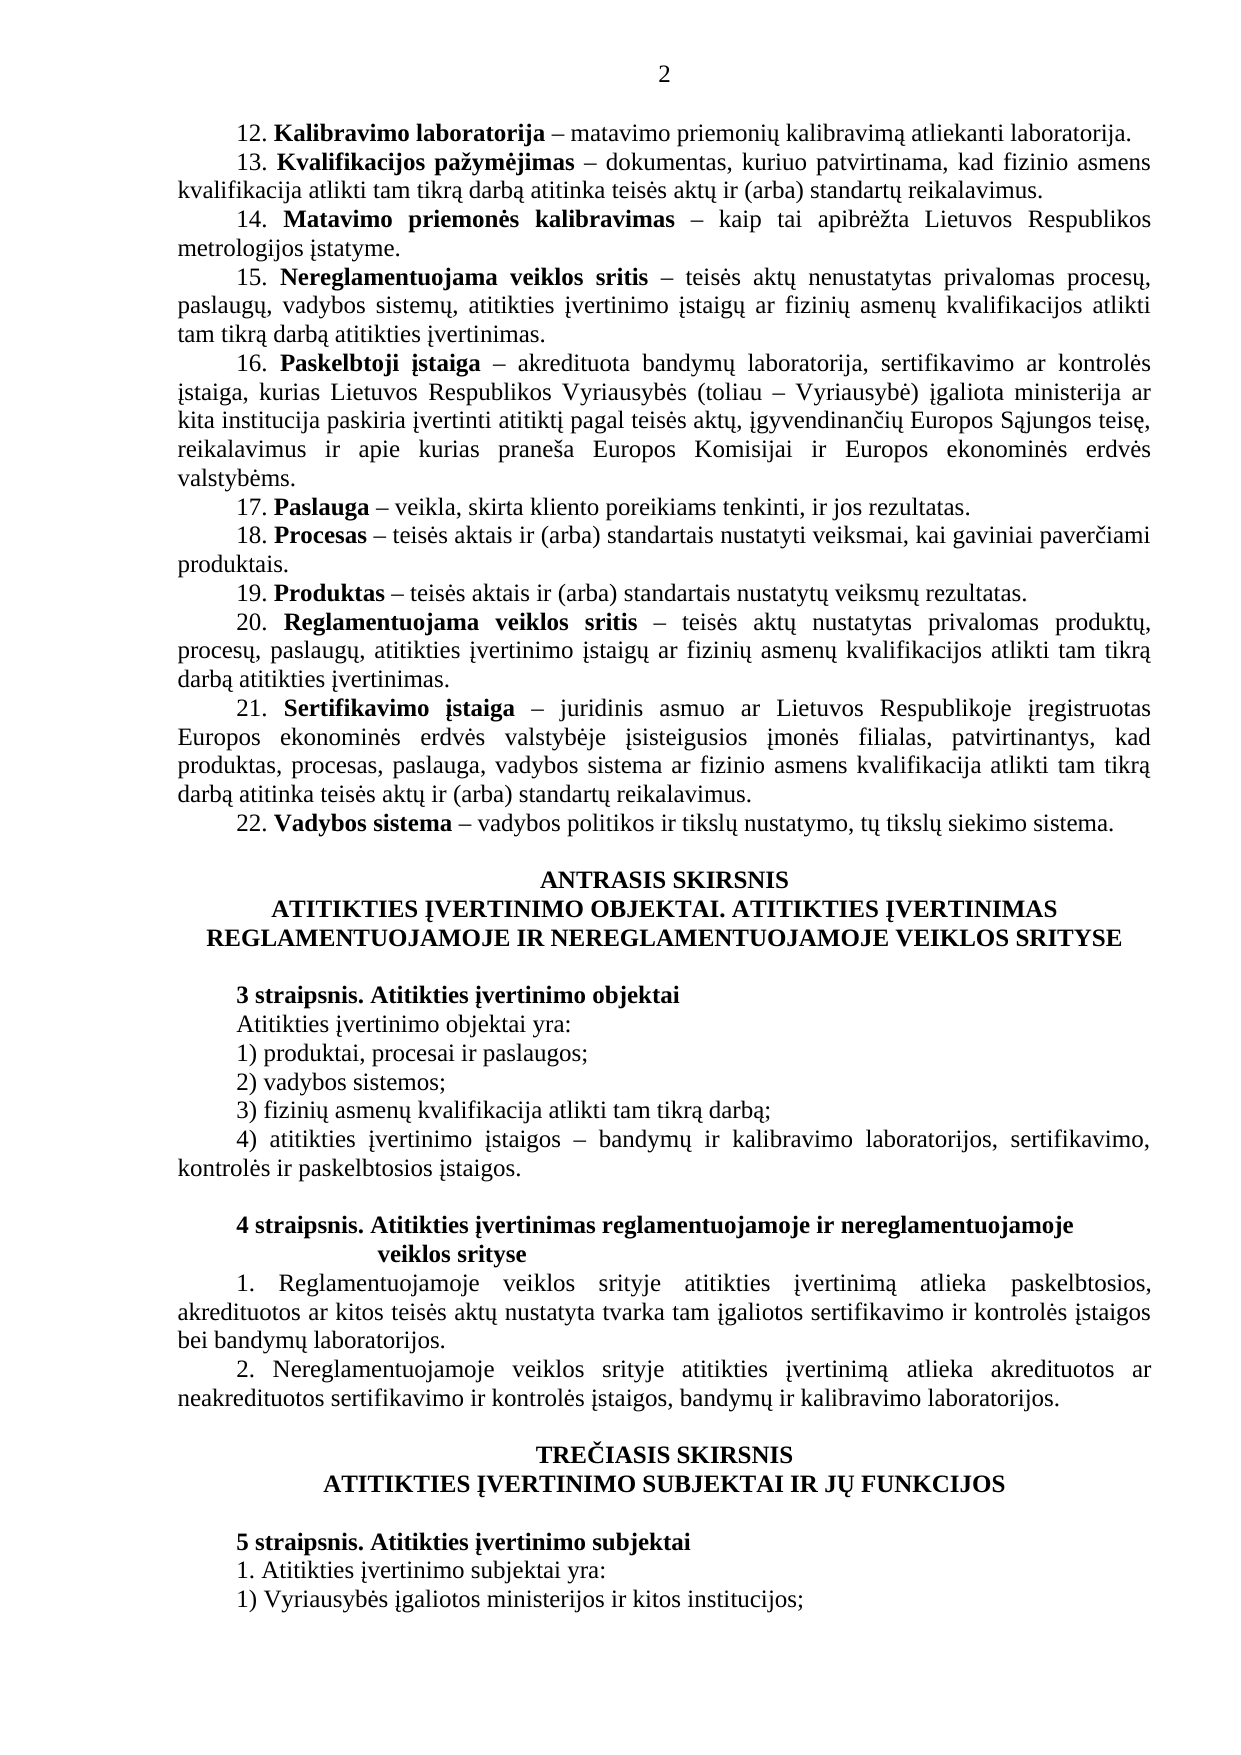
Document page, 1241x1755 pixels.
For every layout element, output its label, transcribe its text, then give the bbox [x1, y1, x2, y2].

text 2) vadybos sistemos; [177, 1067, 1152, 1096]
text ATITIKTIES ĮVERTINIMO OBJEKTAI. ATITIKTIES ĮVERTINIMAS REGLAMENTUOJAMOJE IR NEREGLAMENTUOJAMOJE VEIKLOS SRITYSE [177, 894, 1152, 952]
text ATITIKTIES ĮVERTINIMO SUBJEKTAI IR JŲ FUNKCIJOS [177, 1469, 1152, 1498]
text 1) Vyriausybės įgaliotos ministerijos ir kitos institucijos; [177, 1584, 1152, 1613]
text Atitikties įvertinimo objektai yra: [177, 1009, 1152, 1038]
text 1. Atitikties įvertinimo subjektai yra: [177, 1556, 1152, 1584]
text 2. Nereglamentuojamoje veiklos srityje atitikties įvertinimą atlieka akredituotos ar neakredituotos sertifikavimo ir kontrolės įstaigos, bandymų ir kalibravimo laboratorijos. [177, 1354, 1152, 1412]
text 20. Reglamentuojama veiklos sritis – teisės aktų nustatytas privalomas produktų, procesų, paslaugų, atitikties įvertinimo įstaigų ar fizinių asmenų kvalifikacijos atlikti tam tikrą darbą atitikties įvertinimas. [177, 607, 1152, 693]
text 13. Kvalifikacijos pažymėjimas – dokumentas, kuriuo patvirtinama, kad fizinio asmens kvalifikacija atlikti tam tikrą darbą atitinka teisės aktų ir (arba) standartų reikalavimus. [177, 147, 1152, 204]
text 1. Reglamentuojamoje veiklos srityje atitikties įvertinimą atlieka paskelbtosios, akredituotos ar kitos teisės aktų nustatyta tvarka tam įgaliotos sertifikavimo ir kontrolės įstaigos bei bandymų laboratorijos. [177, 1268, 1152, 1354]
text 18. Procesas – teisės aktais ir (arba) standartais nustatyti veiksmai, kai gaviniai paverčiami produktais. [177, 521, 1152, 578]
text 4 straipsnis. Atitikties įvertinimas reglamentuojamoje ir nereglamentuojamoje veiklos srityse [236, 1211, 1152, 1268]
text 4) atitikties įvertinimo įstaigos – bandymų ir kalibravimo laboratorijos, sertifikavimo, kontrolės ir paskelbtosios įstaigos. [177, 1124, 1152, 1182]
text 12. Kalibravimo laboratorija – matavimo priemonių kalibravimą atliekanti laboratorija. [177, 118, 1152, 147]
text 3) fizinių asmenų kvalifikacija atlikti tam tikrą darbą; [177, 1096, 1152, 1124]
text 22. Vadybos sistema – vadybos politikos ir tikslų nustatymo, tų tikslų siekimo sistema. [177, 808, 1152, 837]
text 15. Nereglamentuojama veiklos sritis – teisės aktų nenustatytas privalomas procesų, paslaugų, vadybos sistemų, atitikties įvertinimo įstaigų ar fizinių asmenų kvalifikacijos atlikti tam tikrą darbą atitikties įvertinimas. [177, 262, 1152, 348]
text 5 straipsnis. Atitikties įvertinimo subjektai [177, 1527, 1152, 1556]
text TREČIASIS SKIRSNIS [177, 1441, 1152, 1469]
text 14. Matavimo priemonės kalibravimas – kaip tai apibrėžta Lietuvos Respublikos metrologijos įstatyme. [177, 204, 1152, 262]
text 1) produktai, procesai ir paslaugos; [177, 1038, 1152, 1067]
text 16. Paskelbtoji įstaiga – akredituota bandymų laboratorija, sertifikavimo ar kontrolės įstaiga, kurias Lietuvos Respublikos Vyriausybės (toliau – Vyriausybė) įgaliota ministerija ar kita institucija paskiria įvertinti atitiktį pagal teisės aktų, įgyvendinančių Europos Sąjungos teisę, reikalavimus ir apie kurias praneša Europos Komisijai ir Europos ekonominės erdvės valstybėms. [177, 348, 1152, 492]
text 19. Produktas – teisės aktais ir (arba) standartais nustatytų veiksmų rezultatas. [177, 578, 1152, 607]
text 3 straipsnis. Atitikties įvertinimo objektai [177, 981, 1152, 1009]
text 17. Paslauga – veikla, skirta kliento poreikiams tenkinti, ir jos rezultatas. [177, 492, 1152, 521]
text 21. Sertifikavimo įstaiga – juridinis asmuo ar Lietuvos Respublikoje įregistruotas Europos ekonominės erdvės valstybėje įsisteigusios įmonės filialas, patvirtinantys, kad produktas, procesas, paslauga, vadybos sistema ar fizinio asmens kvalifikacija atlikti tam tikrą darbą atitinka teisės aktų ir (arba) standartų reikalavimus. [177, 693, 1152, 808]
text ANTRASIS SKIRSNIS [177, 866, 1152, 894]
